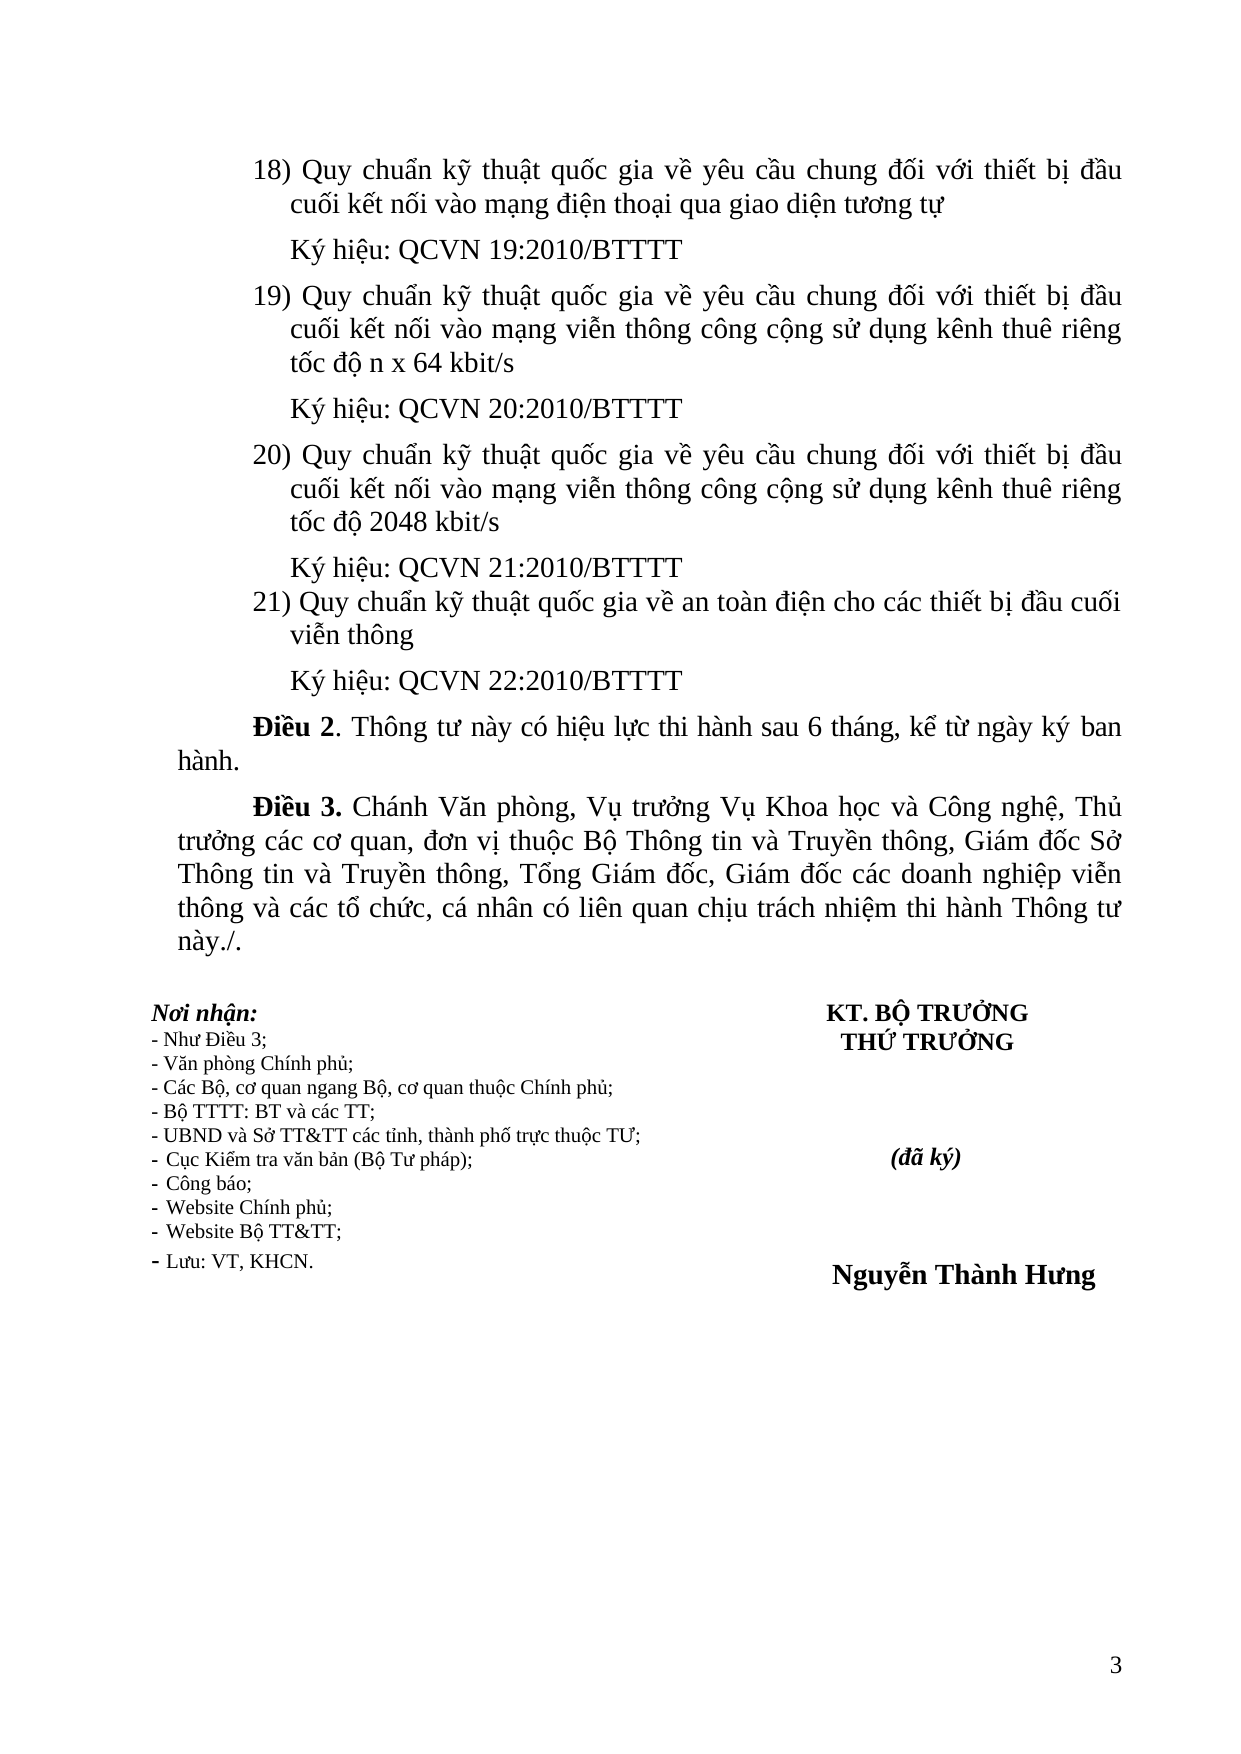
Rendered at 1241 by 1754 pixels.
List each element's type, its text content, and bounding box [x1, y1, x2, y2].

text 18) Quy chuẩn kỹ thuật quốc gia về yêu cầu chung đối với thiết bị đầu cuối kết nối vào mạng điện thoại qua giao diện tương tự [252, 152, 1122, 219]
text Ký hiệu: QCVN 19:2010/BTTTT [252, 232, 1122, 266]
text Điều 2. Thông tư này có hiệu lực thi hành sau 6 tháng, kể từ ngày ký ban hành. [177, 709, 1122, 777]
text Ký hiệu: QCVN 22:2010/BTTTT [252, 663, 1122, 697]
text 21) Quy chuẩn kỹ thuật quốc gia về an toàn điện cho các thiết bị đầu cuối viễn thông [252, 584, 1122, 651]
text Ký hiệu: QCVN 20:2010/BTTTT [252, 391, 1122, 425]
table_header Nơi nhận: - Như Điều 3; - Văn phòng Chính phủ; - Các Bộ, cơ quan ngang Bộ, cơ quan thuộc Chính phủ; - Bộ TTTT: BT và các TT; - UBND và Sở TT&TT các tỉnh, thành phố trực thuộc TƯ; Cục Kiểm tra văn bản (Bộ Tư pháp); Công báo; Website Chính phủ; Website Bộ TT&TT; Lưu: VT, KHCN. [140, 998, 702, 1290]
text Ký hiệu: QCVN 21:2010/BTTTT [252, 550, 1122, 584]
text Điều 3. Chánh Văn phòng, Vụ trưởng Vụ Khoa học và Công nghệ, Thủ trưởng các cơ quan, đơn vị thuộc Bộ Thông tin và Truyền thông, Giám đốc Sở Thông tin và Truyền thông, Tổng Giám đốc, Giám đốc các doanh nghiệp viễn thông và các tổ chức, cá nhân có liên quan chịu trách nhiệm thi hành Thông tư này./. [177, 789, 1122, 957]
table_header KT. BỘ TRƯỞNG THỨ TRƯỞNG (đã ký) Nguyễn Thành Hưng [702, 998, 1152, 1290]
text 20) Quy chuẩn kỹ thuật quốc gia về yêu cầu chung đối với thiết bị đầu cuối kết nối vào mạng viễn thông công cộng sử dụng kênh thuê riêng tốc độ 2048 kbit/s [252, 437, 1122, 538]
text 19) Quy chuẩn kỹ thuật quốc gia về yêu cầu chung đối với thiết bị đầu cuối kết nối vào mạng viễn thông công cộng sử dụng kênh thuê riêng tốc độ n x 64 kbit/s [252, 278, 1122, 379]
